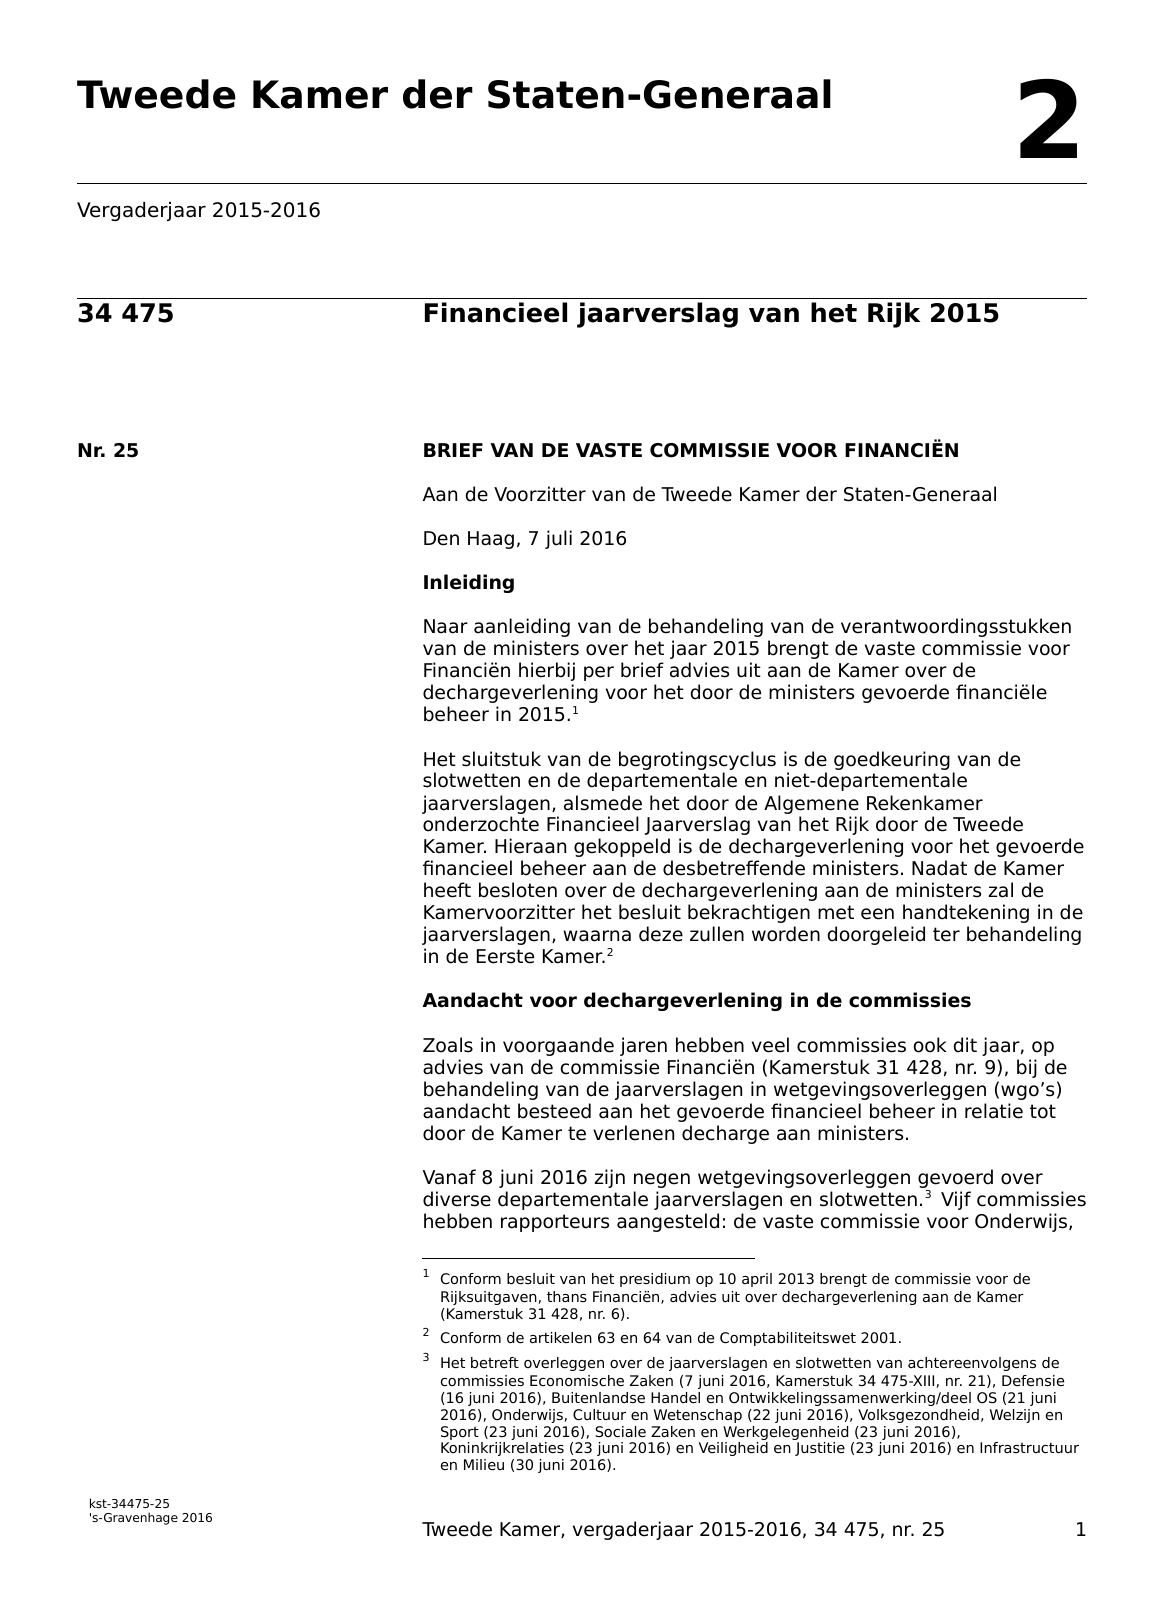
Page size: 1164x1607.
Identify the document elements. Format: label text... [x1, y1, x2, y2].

text Vanaf 8 juni 2016 zijn negen wetgevingsoverleggen gevoerd over diverse departementale jaarverslagen en slotwetten. Vijf commissies hebben rapporteurs aangesteld: de vaste commissie voor Onderwijs, [422, 1167, 1087, 1233]
subtitle Inleiding [422, 572, 1087, 594]
text Conform besluit van het presidium op 10 april 2013 brengt de commissie voor de Rijksuitgaven, thans Financiën, advies uit over dechargeverlening aan de Kamer (Kamerstuk 31 428, nr. 6). [422, 1267, 1087, 1323]
text Het sluitstuk van de begrotingscyclus is de goedkeuring van de slotwetten en de departementale en niet-departementale jaarverslagen, alsmede het door de Algemene Rekenkamer onderzochte Financieel Jaarverslag van het Rijk door de Tweede Kamer. Hieraan gekoppeld is de dechargeverlening voor het gevoerde financieel beheer aan de desbetreffende ministers. Nadat de Kamer heeft besloten over de dechargeverlening aan de ministers zal de Kamervoorzitter het besluit bekrachtigen met een handtekening in de jaarverslagen, waarna deze zullen worden doorgeleid ter behandeling in de Eerste Kamer. [422, 748, 1087, 968]
text Zoals in voorgaande jaren hebben veel commissies ook dit jaar, op advies van de commissie Financiën (Kamerstuk 31 428, nr. 9), bij de behandeling van de jaarverslagen in wetgevingsoverleggen (wgo’s) aandacht besteed aan het gevoerde financieel beheer in relatie tot door de Kamer te verlenen decharge aan ministers. [422, 1034, 1087, 1144]
text Conform de artikelen 63 en 64 van de Comptabiliteitswet 2001. [422, 1326, 1087, 1348]
table_cell Vergaderjaar 2015-2016 [77, 184, 1087, 298]
text kst-34475-25 [88, 1497, 323, 1511]
table_header Tweede Kamer der Staten-Generaal [77, 59, 886, 183]
subtitle Aandacht voor dechargeverlening in de commissies [422, 990, 1087, 1012]
text Den Haag, 7 juli 2016 [422, 528, 1087, 550]
subtitle Nr. 25 BRIEF VAN DE VASTE COMMISSIE VOOR FINANCIËN [77, 440, 1087, 462]
subtitle 34 475 Financieel jaarverslag van het Rijk 2015 [77, 299, 1087, 329]
table_header 2 [886, 59, 1087, 183]
text Naar aanleiding van de behandeling van de verantwoordingsstukken van de ministers over het jaar 2015 brengt de vaste commissie voor Financiën hierbij per brief advies uit aan de Kamer over de dechargeverlening voor het door de ministers gevoerde financiële beheer in 2015. [422, 616, 1087, 726]
text Het betreft overleggen over de jaarverslagen en slotwetten van achtereenvolgens de commissies Economische Zaken (7 juni 2016, Kamerstuk 34 475-XIII, nr. 21), Defensie (16 juni 2016), Buitenlandse Handel en Ontwikkelingssamenwerking/deel OS (21 juni 2016), Onderwijs, Cultuur en Wetenschap (22 juni 2016), Volksgezondheid, Welzijn en Sport (23 juni 2016), Sociale Zaken en Werkgelegenheid (23 juni 2016), Koninkrijkrelaties (23 juni 2016) en Veiligheid en Justitie (23 juni 2016) en Infrastructuur en Milieu (30 juni 2016). [422, 1351, 1087, 1474]
text Aan de Voorzitter van de Tweede Kamer der Staten-Generaal [422, 484, 1087, 506]
text 's-Gravenhage 2016 [88, 1511, 323, 1525]
